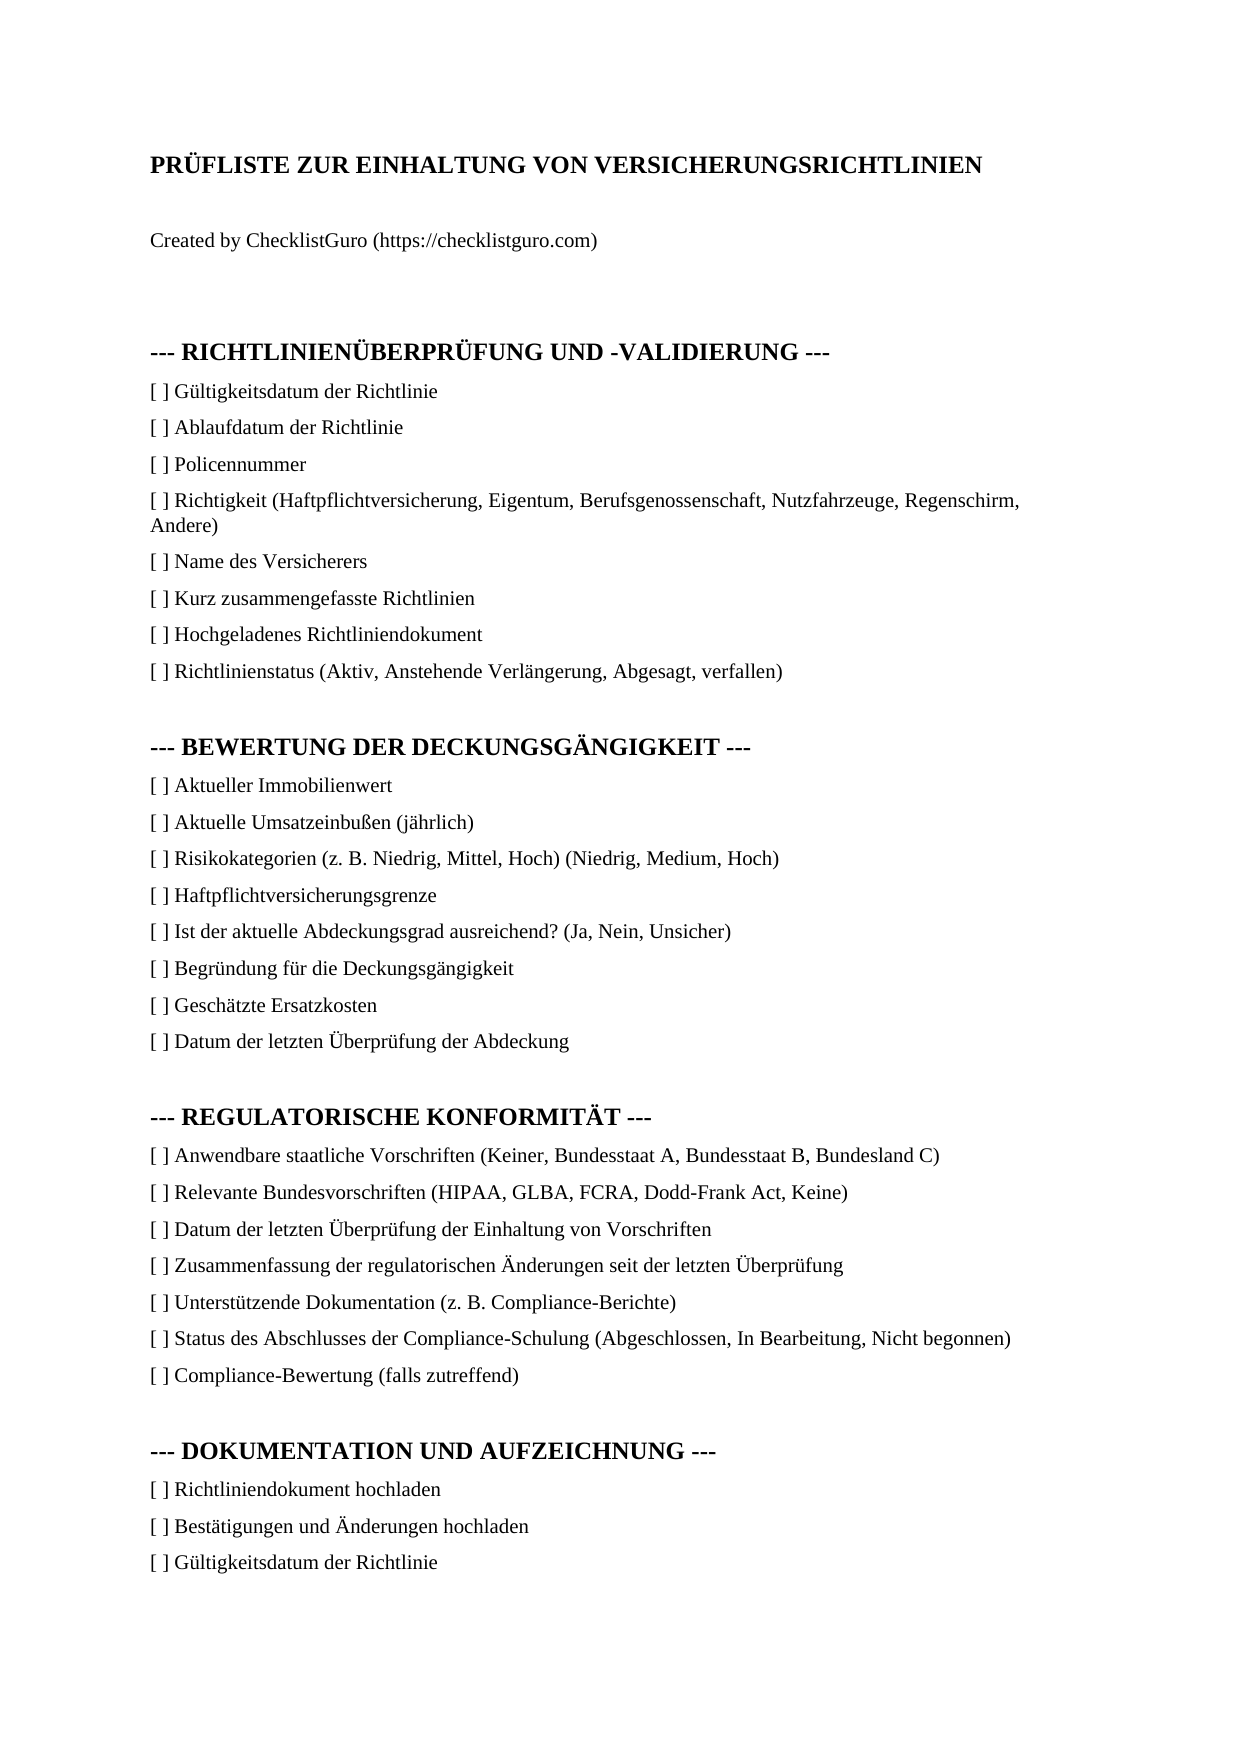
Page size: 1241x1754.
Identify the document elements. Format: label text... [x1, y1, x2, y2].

text [ ] Hochgeladenes Richtliniendokument [150, 622, 1090, 646]
text [ ] Unterstützende Dokumentation (z. B. Compliance-Berichte) [150, 1290, 1090, 1314]
text [ ] Haftpflichtversicherungsgrenze [150, 883, 1090, 907]
text [ ] Richtigkeit (Haftpflichtversicherung, Eigentum, Berufsgenossenschaft, Nutzfahrzeuge, Regenschirm, Andere) [150, 488, 1090, 537]
text [ ] Compliance-Bewertung (falls zutreffend) [150, 1363, 1090, 1387]
text [ ] Zusammenfassung der regulatorischen Änderungen seit der letzten Überprüfung [150, 1253, 1090, 1277]
text [ ] Status des Abschlusses der Compliance-Schulung (Abgeschlossen, In Bearbeitung, Nicht begonnen) [150, 1326, 1090, 1350]
text PRÜFLISTE ZUR EINHALTUNG VON VERSICHERUNGSRICHTLINIEN [150, 150, 1090, 179]
text [ ] Ist der aktuelle Abdeckungsgrad ausreichend? (Ja, Nein, Unsicher) [150, 919, 1090, 943]
text [ ] Datum der letzten Überprüfung der Abdeckung [150, 1029, 1090, 1053]
text [ ] Aktueller Immobilienwert [150, 773, 1090, 797]
text Created by ChecklistGuro (https://checklistguro.com) [150, 228, 1090, 252]
text [ ] Risikokategorien (z. B. Niedrig, Mittel, Hoch) (Niedrig, Medium, Hoch) [150, 846, 1090, 870]
text [ ] Aktuelle Umsatzeinbußen (jährlich) [150, 810, 1090, 834]
text --- RICHTLINIENÜBERPRÜFUNG UND -VALIDIERUNG --- [150, 337, 1090, 366]
text [ ] Anwendbare staatliche Vorschriften (Keiner, Bundesstaat A, Bundesstaat B, Bundesland C) [150, 1143, 1090, 1167]
text [ ] Relevante Bundesvorschriften (HIPAA, GLBA, FCRA, Dodd-Frank Act, Keine) [150, 1180, 1090, 1204]
text [ ] Bestätigungen und Änderungen hochladen [150, 1514, 1090, 1538]
text [ ] Begründung für die Deckungsgängigkeit [150, 956, 1090, 980]
text [ ] Datum der letzten Überprüfung der Einhaltung von Vorschriften [150, 1217, 1090, 1241]
text [ ] Gültigkeitsdatum der Richtlinie [150, 379, 1090, 403]
text [ ] Richtlinienstatus (Aktiv, Anstehende Verlängerung, Abgesagt, verfallen) [150, 659, 1090, 683]
text [ ] Ablaufdatum der Richtlinie [150, 415, 1090, 439]
text [ ] Policennummer [150, 452, 1090, 476]
text --- REGULATORISCHE KONFORMITÄT --- [150, 1102, 1090, 1131]
text --- DOKUMENTATION UND AUFZEICHNUNG --- [150, 1436, 1090, 1465]
text [ ] Kurz zusammengefasste Richtlinien [150, 586, 1090, 610]
text --- BEWERTUNG DER DECKUNGSGÄNGIGKEIT --- [150, 732, 1090, 761]
text [ ] Richtliniendokument hochladen [150, 1477, 1090, 1501]
text [ ] Gültigkeitsdatum der Richtlinie [150, 1550, 1090, 1574]
text [ ] Name des Versicherers [150, 549, 1090, 573]
text [ ] Geschätzte Ersatzkosten [150, 992, 1090, 1017]
